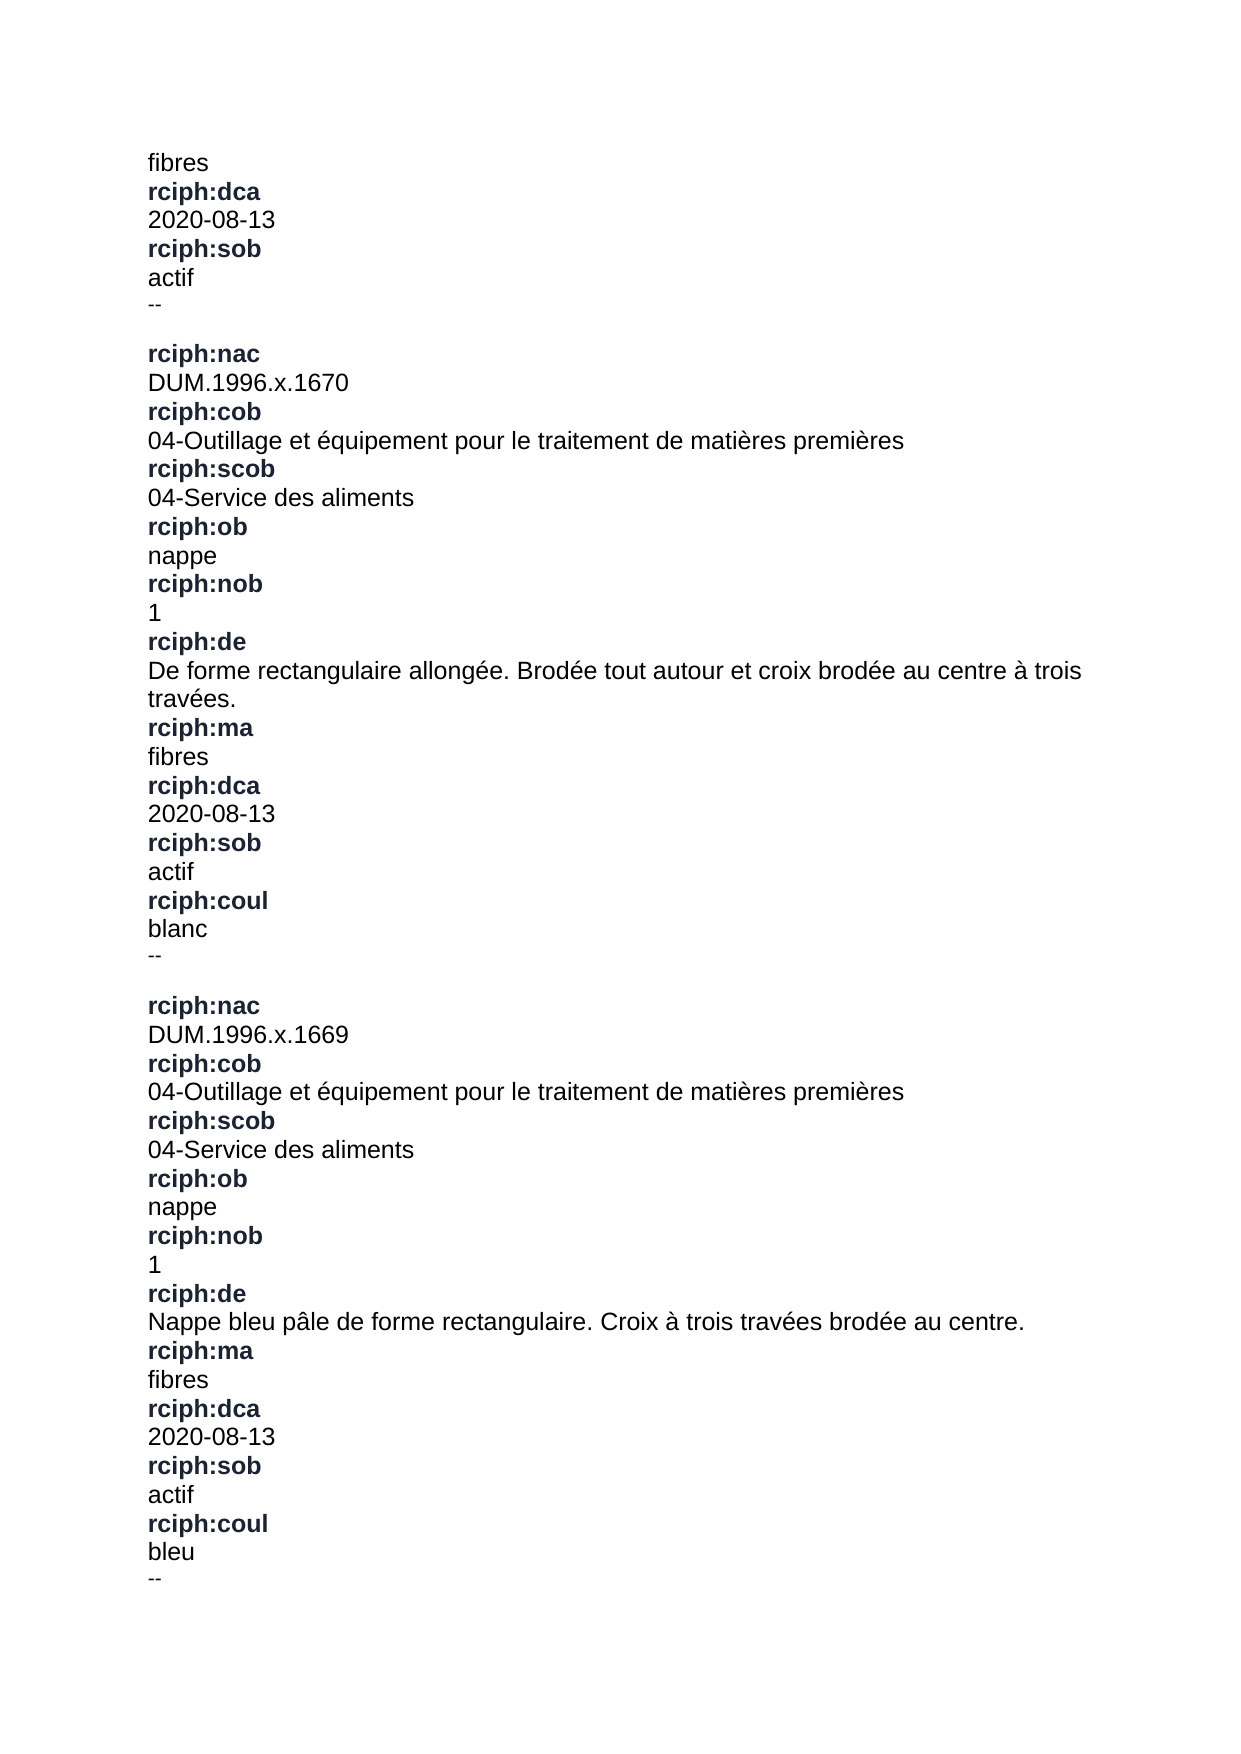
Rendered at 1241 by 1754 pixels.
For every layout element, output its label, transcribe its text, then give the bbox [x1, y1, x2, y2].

text Nappe bleu pâle de forme rectangulaire. Croix à trois travées brodée au centre. [148, 1307, 1092, 1336]
text 2020-08-13 [148, 205, 1092, 234]
text rciph:nac [148, 339, 1092, 368]
text rciph:coul [148, 886, 1092, 914]
text 04-Outillage et équipement pour le traitement de matières premières [148, 1077, 1092, 1106]
text rciph:nob [148, 569, 1092, 598]
text 04-Service des aliments [148, 483, 1092, 512]
text actif [148, 1480, 1092, 1508]
text 04-Outillage et équipement pour le traitement de matières premières [148, 426, 1092, 454]
text rciph:dca [148, 771, 1092, 799]
text DUM.1996.x.1670 [148, 368, 1092, 397]
text fibres [148, 148, 1092, 176]
text -- [148, 943, 1092, 967]
text 04-Service des aliments [148, 1135, 1092, 1163]
text rciph:ma [148, 1336, 1092, 1365]
text 1 [148, 598, 1092, 627]
text De forme rectangulaire allongée. Brodée tout autour et croix brodée au centre à trois travées. [148, 656, 1092, 713]
text 2020-08-13 [148, 1422, 1092, 1451]
text rciph:sob [148, 828, 1092, 857]
text 1 [148, 1250, 1092, 1278]
text rciph:ma [148, 713, 1092, 742]
text rciph:nob [148, 1221, 1092, 1250]
text DUM.1996.x.1669 [148, 1020, 1092, 1048]
text rciph:sob [148, 234, 1092, 263]
text -- [148, 291, 1092, 315]
text -- [148, 1566, 1092, 1590]
text rciph:dca [148, 176, 1092, 205]
text rciph:dca [148, 1393, 1092, 1422]
text actif [148, 263, 1092, 291]
text actif [148, 857, 1092, 886]
text fibres [148, 742, 1092, 771]
text blanc [148, 914, 1092, 943]
text fibres [148, 1365, 1092, 1393]
text rciph:de [148, 1278, 1092, 1307]
text rciph:nac [148, 991, 1092, 1020]
text rciph:scob [148, 454, 1092, 483]
text rciph:coul [148, 1508, 1092, 1537]
text nappe [148, 541, 1092, 569]
text rciph:scob [148, 1106, 1092, 1135]
text 2020-08-13 [148, 799, 1092, 828]
text rciph:ob [148, 512, 1092, 541]
text rciph:cob [148, 397, 1092, 426]
text rciph:cob [148, 1048, 1092, 1077]
text bleu [148, 1537, 1092, 1566]
text rciph:ob [148, 1163, 1092, 1192]
text rciph:sob [148, 1451, 1092, 1480]
text rciph:de [148, 627, 1092, 656]
text nappe [148, 1192, 1092, 1221]
